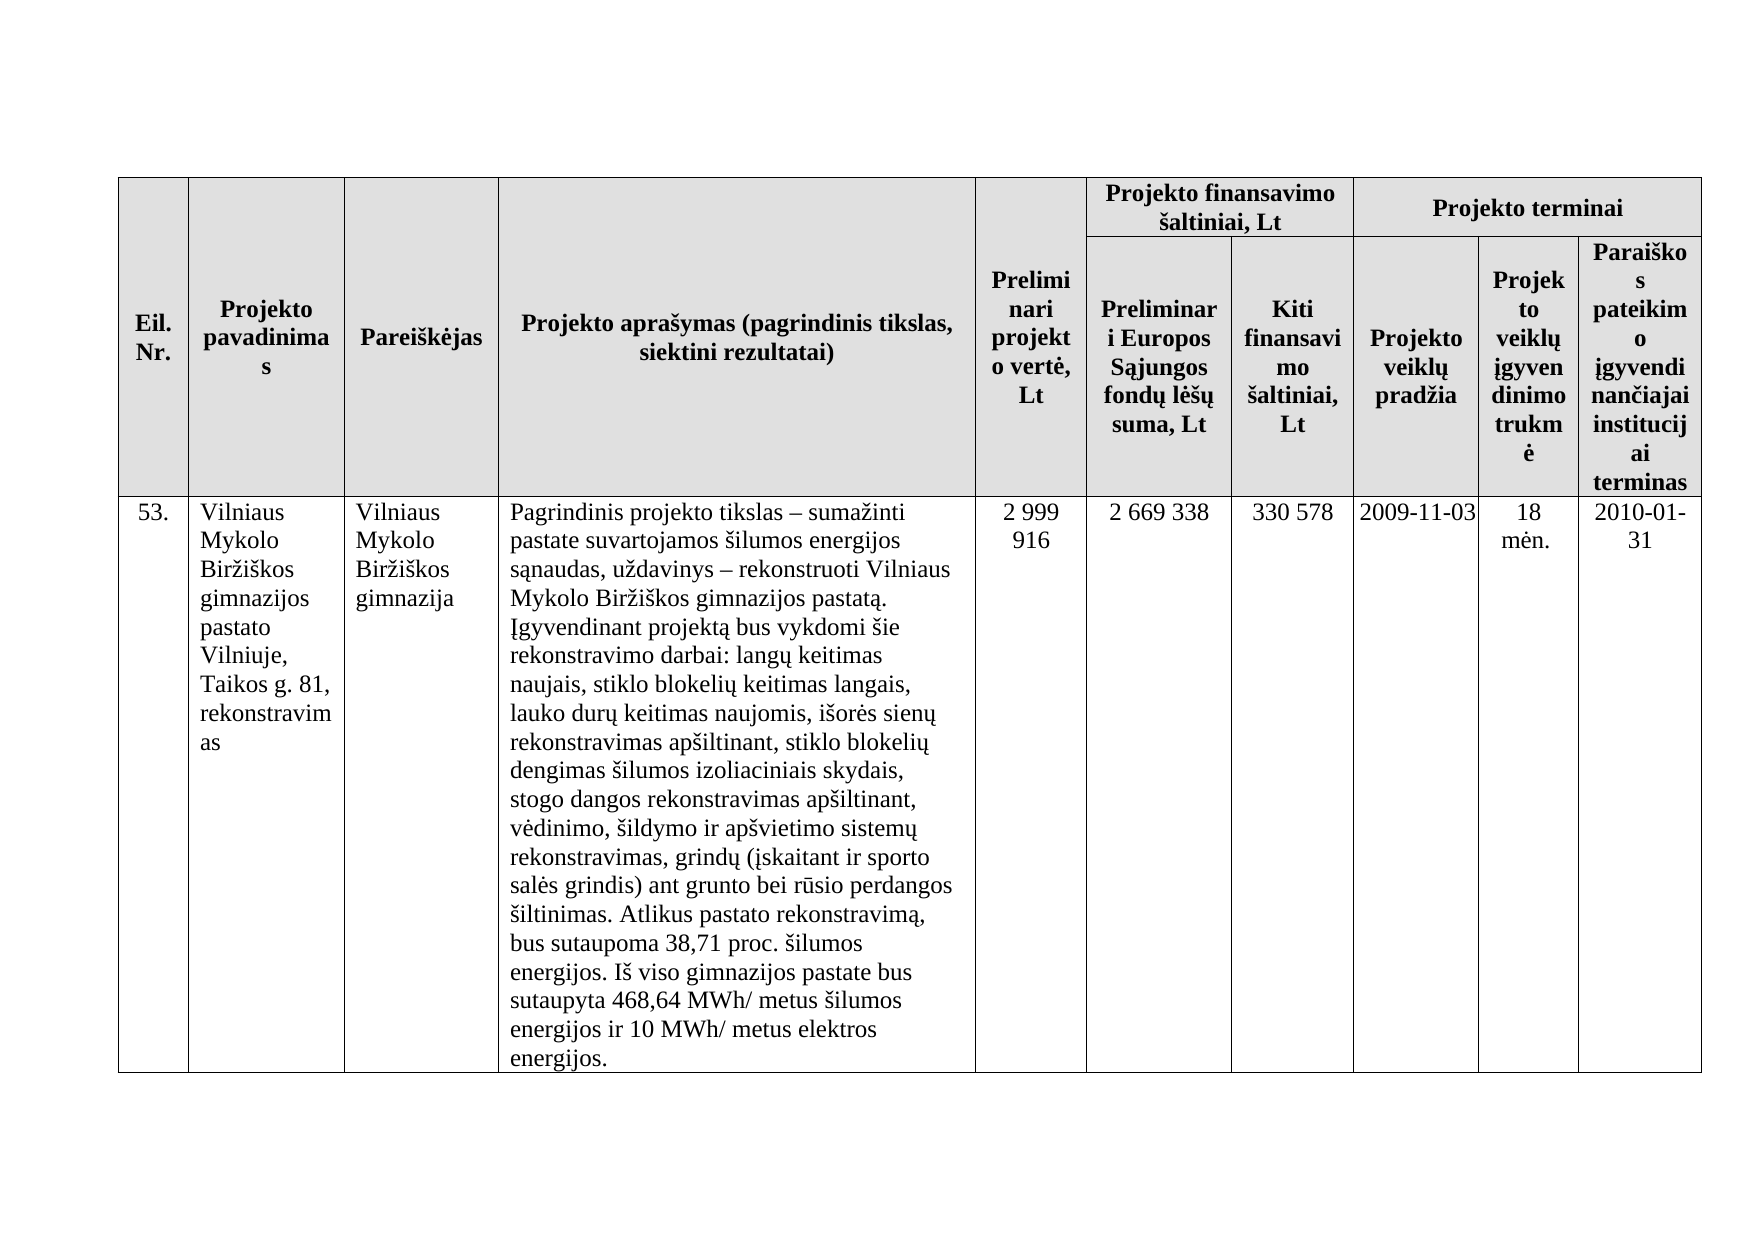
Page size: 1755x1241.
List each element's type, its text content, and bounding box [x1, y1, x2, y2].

table_cell 2 669 338 [1087, 497, 1231, 1072]
table_cell Projekto veiklų įgyvendinimo trukmė [1479, 237, 1578, 496]
table_cell 53. [119, 497, 188, 1072]
table_cell Projekto veiklų pradžia [1354, 237, 1478, 496]
table_header Projekto terminai [1354, 178, 1701, 236]
table_header Projekto aprašymas (pagrindinis tikslas, siektini rezultatai) [499, 178, 975, 496]
table_header Preliminari projekto vertė, Lt [976, 178, 1086, 496]
table_cell 2010-01-31 [1579, 497, 1701, 1072]
table_header Pareiškėjas [345, 178, 498, 496]
table_cell 330 578 [1232, 497, 1353, 1072]
table_cell Paraiškos pateikimo įgyvendinančiajai institucijai terminas [1579, 237, 1701, 496]
table_cell 2009-11-03 [1354, 497, 1478, 1072]
table_cell 18 mėn. [1479, 497, 1578, 1072]
table_cell Kiti finansavimo šaltiniai, Lt [1232, 237, 1353, 496]
table_cell Vilniaus Mykolo Biržiškos gimnazija [345, 497, 498, 1072]
table_header Projekto pavadinimas [189, 178, 344, 496]
table_cell Preliminari Europos Sąjungos fondų lėšų suma, Lt [1087, 237, 1231, 496]
table_header Projekto finansavimo šaltiniai, Lt [1087, 178, 1353, 236]
table_cell Vilniaus Mykolo Biržiškos gimnazijos pastato Vilniuje, Taikos g. 81, rekonstravimas [189, 497, 344, 1072]
table_header Eil. Nr. [119, 178, 188, 496]
table_cell 2 999 916 [976, 497, 1086, 1072]
table_cell Pagrindinis projekto tikslas – sumažinti pastate suvartojamos šilumos energijos sąnaudas, uždavinys – rekonstruoti Vilniaus Mykolo Biržiškos gimnazijos pastatą. Įgyvendinant projektą bus vykdomi šie rekonstravimo darbai: langų keitimas naujais, stiklo blokelių keitimas langais, lauko durų keitimas naujomis, išorės sienų rekonstravimas apšiltinant, stiklo blokelių dengimas šilumos izoliaciniais skydais, stogo dangos rekonstravimas apšiltinant, vėdinimo, šildymo ir apšvietimo sistemų rekonstravimas, grindų (įskaitant ir sporto salės grindis) ant grunto bei rūsio perdangos šiltinimas. Atlikus pastato rekonstravimą, bus sutaupoma 38,71 proc. šilumos energijos. Iš viso gimnazijos pastate bus sutaupyta 468,64 MWh/ metus šilumos energijos ir 10 MWh/ metus elektros energijos. [499, 497, 975, 1072]
